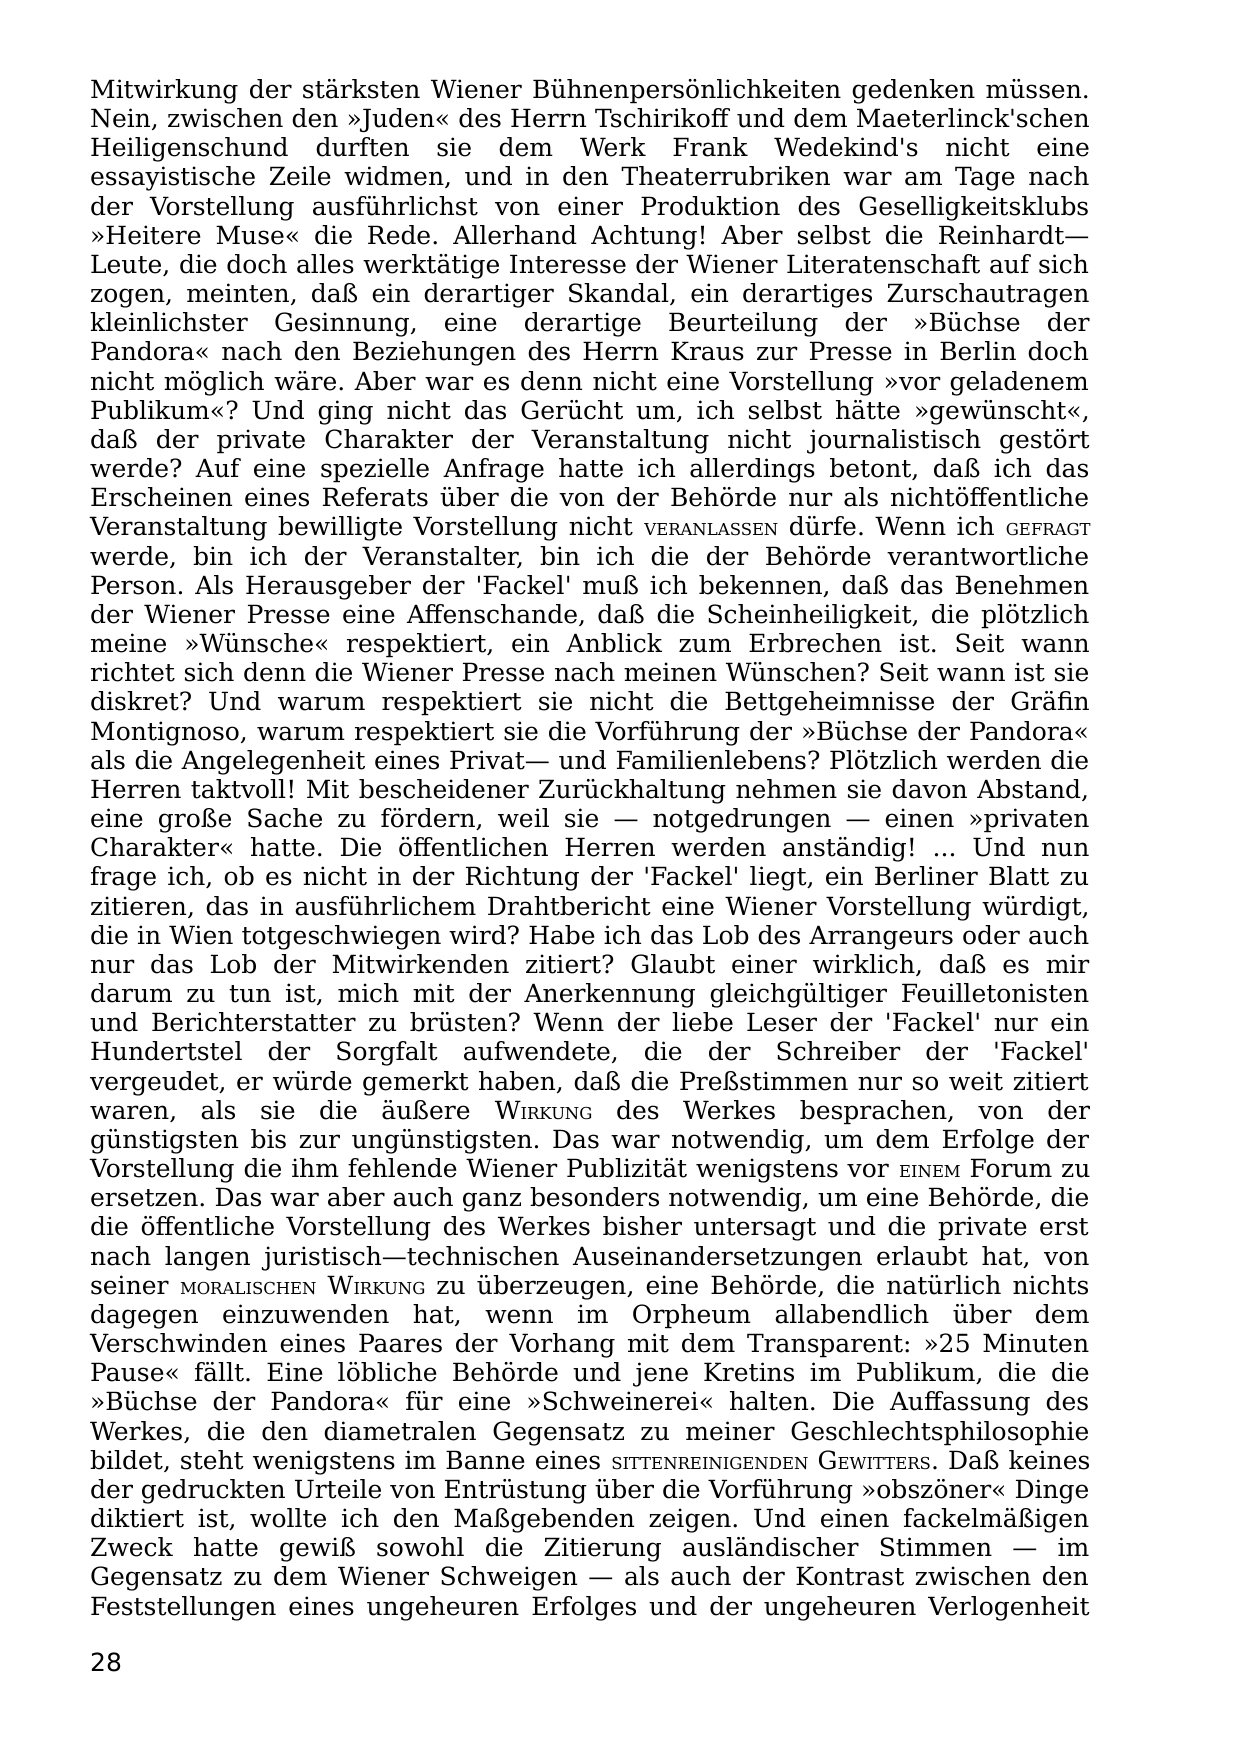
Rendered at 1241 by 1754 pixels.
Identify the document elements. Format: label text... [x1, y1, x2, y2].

text Mitwirkung der stärksten Wiener Bühnenpersönlichkeiten gedenken müssen. Nein, zwischen den »Juden« des Herrn Tschirikoff und dem Maeterlinck'schen Heiligenschund durften sie dem Werk Frank Wedekind's nicht eine essayistische Zeile widmen, und in den Theaterrubriken war am Tage nach der Vorstellung ausführlichst von einer Produktion des Geselligkeitsklubs »Heitere Muse« die Rede. Allerhand Achtung! Aber selbst die Reinhardt—Leute, die doch alles werktätige Interesse der Wiener Literatenschaft auf sich zogen, meinten, daß ein derartiger Skandal, ein derartiges Zurschautragen kleinlichster Gesinnung, eine derartige Beurteilung der »Büchse der Pandora« nach den Beziehungen des Herrn Kraus zur Presse in Berlin doch nicht möglich wäre. Aber war es denn nicht eine Vorstellung »vor geladenem Publikum«? Und ging nicht das Gerücht um, ich selbst hätte »gewünscht«, daß der private Charakter der Veranstaltung nicht journalistisch gestört werde? Auf eine spezielle Anfrage hatte ich allerdings betont, daß ich das Erscheinen eines Referats über die von der Behörde nur als nichtöffentliche Veranstaltung bewilligte Vorstellung nicht veranlassen dürfe. Wenn ich gefragt werde, bin ich der Veranstalter, bin ich die der Behörde verantwortliche Person. Als Herausgeber der 'Fackel' muß ich bekennen, daß das Benehmen der Wiener Presse eine Affenschande, daß die Scheinheiligkeit, die plötzlich meine »Wünsche« respektiert, ein Anblick zum Erbrechen ist. Seit wann richtet sich denn die Wiener Presse nach meinen Wünschen? Seit wann ist sie diskret? Und warum respektiert sie nicht die Bettgeheimnisse der Gräfin Mon­tig­noso, warum respektiert sie die Vorführung der »Büchse der Pandora« als die Angelegenheit eines Privat— und Familienlebens? Plötzlich werden die Herren taktvoll! Mit bescheidener Zurückhaltung nehmen sie davon Abstand, eine große Sache zu fördern, weil sie — notgedrungen — einen »privaten Charakter« hatte. Die öffentlichen Herren werden anständig! ... Und nun frage ich, ob es nicht in der Richtung der 'Fackel' liegt, ein Berliner Blatt zu zitieren, das in ausführlichem Drahtbericht eine Wiener Vorstellung würdigt, die in Wien totgeschwiegen wird? Habe ich das Lob des Arrangeurs oder auch nur das Lob der Mitwirkenden zitiert? Glaubt einer wirklich, daß es mir darum zu tun ist, mich mit der Anerkennung gleichgültiger Feuilletonisten und Berichterstatter zu brüsten? Wenn der liebe Leser der 'Fackel' nur ein Hundertstel der Sorgfalt aufwendete, die der Schreiber der 'Fackel' vergeudet, er würde gemerkt haben, daß die Preßstimmen nur so weit zitiert waren, als sie die äußere Wirkung des Werkes besprachen, von der günstigsten bis zur ungünstigsten. Das war notwendig, um dem Erfolge der Vorstellung die ihm fehlende Wiener Publizität wenigstens vor einem Forum zu ersetzen. Das war aber auch ganz besonders notwendig, um eine Behörde, die die öffentliche Vorstellung des Werkes bisher untersagt und die private erst nach langen juristisch—technischen Auseinandersetzungen erlaubt hat, von seiner moralischen Wirkung zu überzeugen, eine Behörde, die natürlich nichts dagegen einzuwenden hat, wenn im Orpheum allabendlich über dem Verschwinden eines Paares der Vorhang mit dem Transparent: »25 Minuten Pause« fällt. Eine löbliche Behörde und jene Kretins im Publikum, die die »Büchse der Pandora« für eine »Schweinerei« halten. Die Auffassung des Werkes, die den diametralen Gegensatz zu meiner Geschlechtsphilosophie bildet, steht wenigstens im Banne eines sittenreinigenden Gewitters. Daß keines der gedruckten Urteile von Entrüstung über die Vorführung »obszöner« Dinge diktiert ist, wollte ich den Maßgebenden zeigen. Und einen fackelmäßigen Zweck hatte gewiß sowohl die Zitierung ausländischer Stimmen — im Gegensatz zu dem Wiener Schweigen — als auch der Kontrast zwischen den Feststellungen eines ungeheuren Erfolges und der ungeheuren Verlogenheit [90, 75, 1091, 1621]
